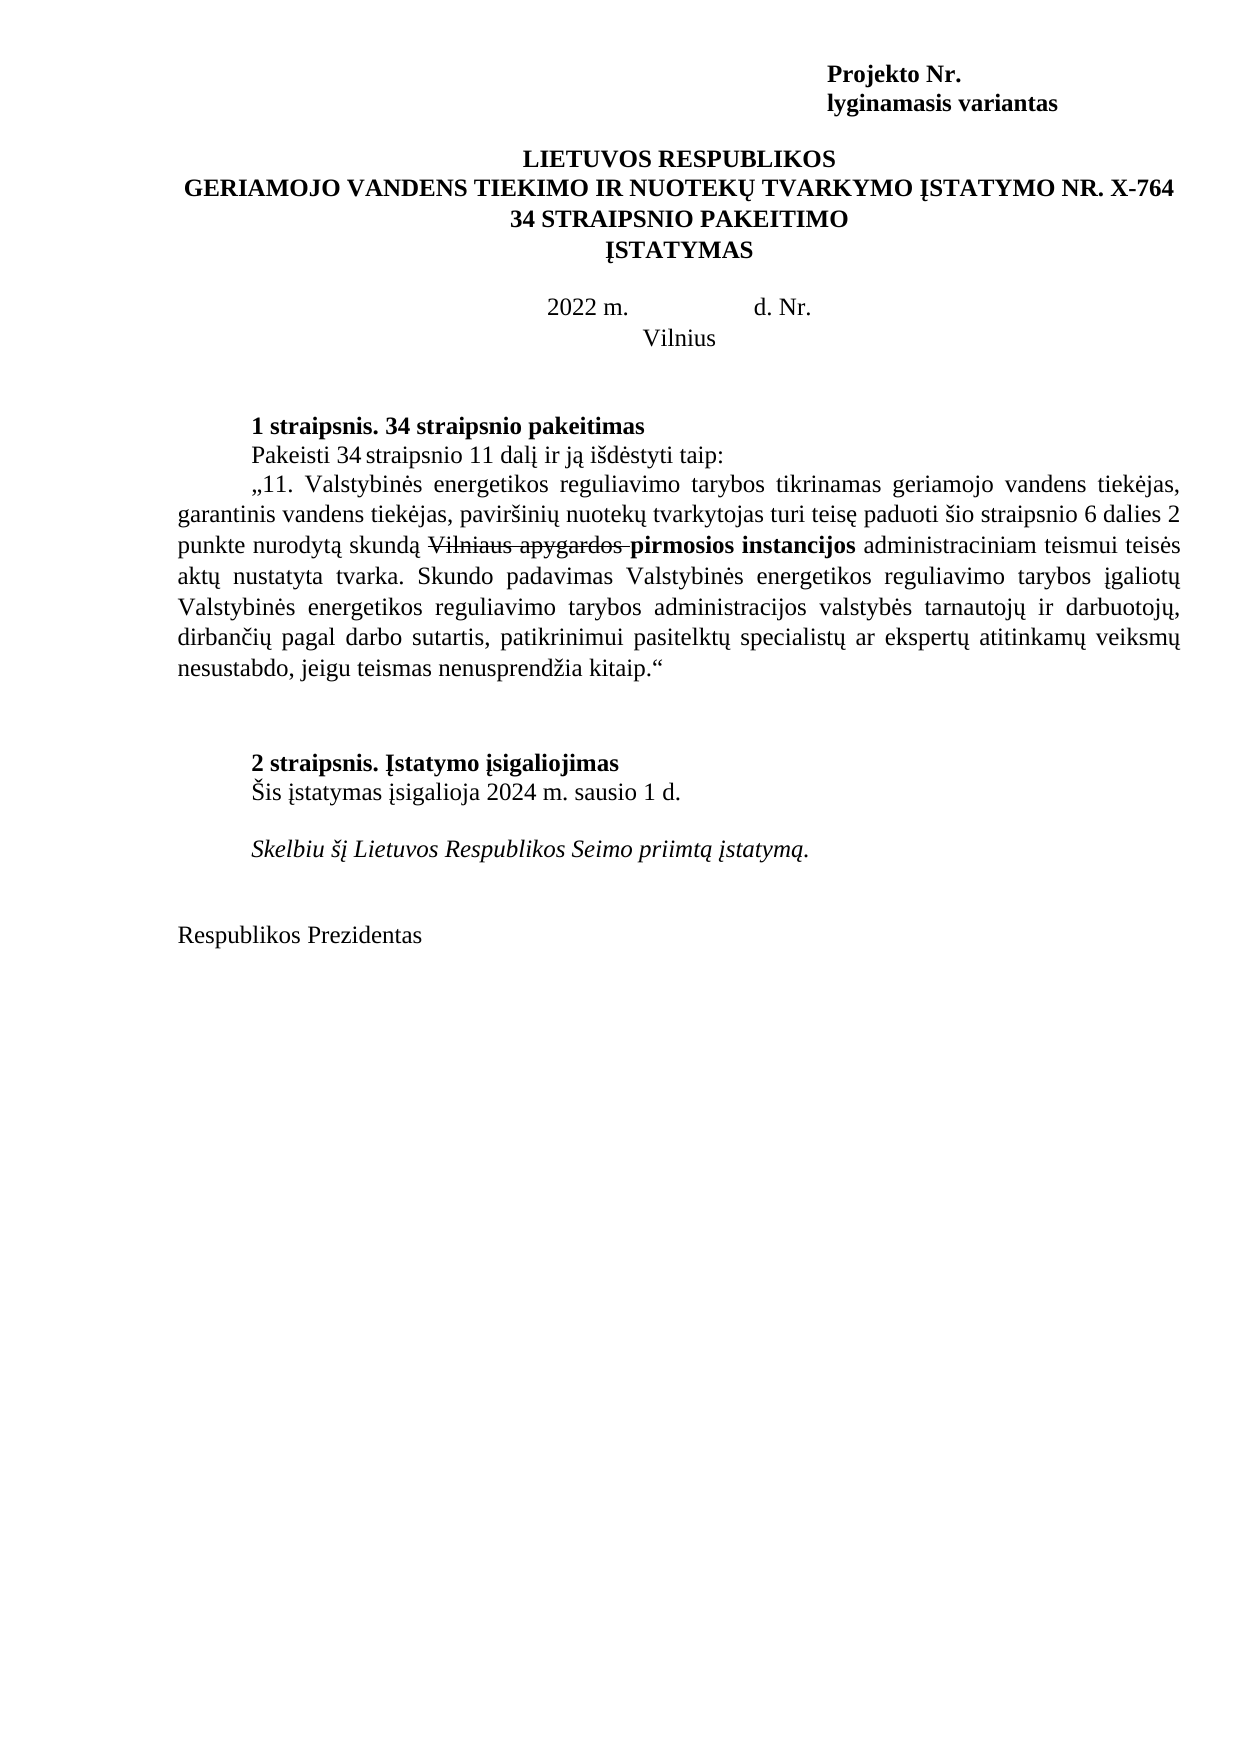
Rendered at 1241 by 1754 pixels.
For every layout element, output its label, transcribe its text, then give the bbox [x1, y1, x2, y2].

text Šis įstatymas įsigalioja 2024 m. sausio 1 d. [177, 777, 1181, 805]
text 2 straipsnis. Įstatymo įsigaliojimas [177, 748, 1181, 777]
text Vilnius [177, 323, 1181, 352]
text Skelbiu šį Lietuvos Respublikos Seimo priimtą įstatymą. [177, 834, 1181, 863]
text LIETUVOS RESPUBLIKOS [177, 144, 1181, 173]
text ĮSTATYMAS [177, 235, 1181, 263]
text „11. Valstybinės energetikos reguliavimo tarybos tikrinamas geriamojo vandens tiekėjas, garantinis vandens tiekėjas, paviršinių nuotekų tvarkytojas turi teisę paduoti šio straipsnio 6 dalies 2 punkte nurodytą skundą Vilniaus apygardos pirmosios instancijos administraciniam teismui teisės aktų nustatyta tvarka. Skundo padavimas Valstybinės energetikos reguliavimo tarybos įgaliotų Valstybinės energetikos reguliavimo tarybos administracijos valstybės tarnautojų ir darbuotojų, dirbančių pagal darbo sutartis, patikrinimui pasitelktų specialistų ar ekspertų atitinkamų veiksmų nesustabdo, jeigu teismas nenusprendžia kitaip.“ [177, 469, 1181, 682]
text 2022 m. d. Nr. [177, 292, 1181, 321]
text GERIAMOJO VANDENS TIEKIMO IR NUOTEKŲ TVARKYMO ĮSTATYMO NR. X-764 34 STRAIPSNIO PAKEITIMO [177, 173, 1181, 233]
text Pakeisti 34 straipsnio 11 dalį ir ją išdėstyti taip: [177, 440, 1181, 469]
text Respublikos Prezidentas [177, 920, 1181, 949]
text 1 straipsnis. 34 straipsnio pakeitimas [177, 411, 1181, 440]
